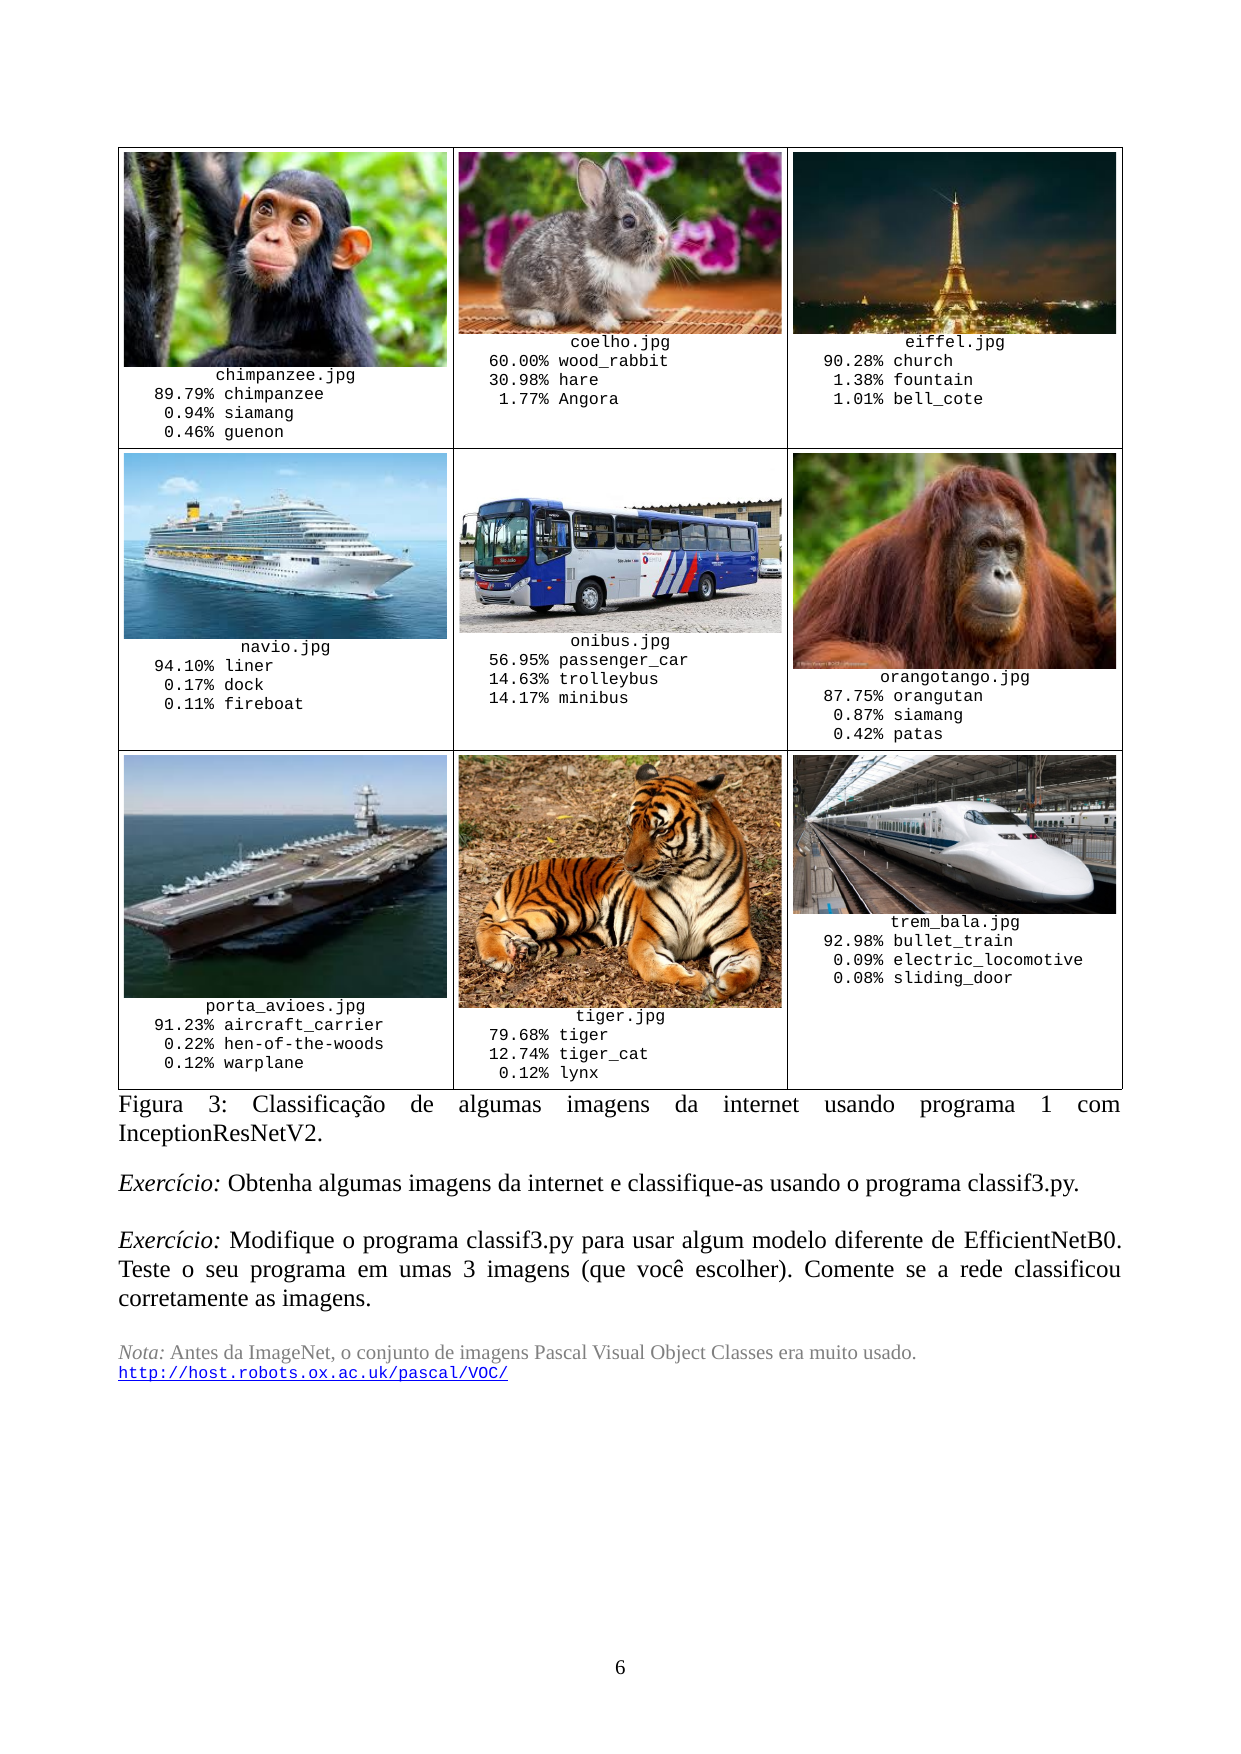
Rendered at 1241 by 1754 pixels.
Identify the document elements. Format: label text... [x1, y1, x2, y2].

picture [793, 453, 1117, 669]
picture [123, 152, 447, 367]
text Nota: Antes da ImageNet, o conjunto de imagens Pascal Visual Object Classes era muito usado. [118, 1340, 1122, 1364]
picture [123, 755, 447, 998]
table_cell porta_avioes.jpg 91.23% aircraft_carrier 0.22% hen-of-the-woods 0.12% warplane [119, 751, 453, 1089]
table_header chimpanzee.jpg 89.79% chimpanzee 0.94% siamang 0.46% guenon [119, 148, 453, 448]
text Figura 3: Classificação de algumas imagens da internet usando programa 1 com InceptionResNetV2. [118, 1090, 1122, 1146]
text Exercício: Obtenha algumas imagens da internet e classifique-as usando o programa classif3.py. [118, 1168, 1122, 1196]
text Exercício: Modifique o programa classif3.py para usar algum modelo diferente de EfficientNetB0. Teste o seu programa em umas 3 imagens (que você escolher). Comente se a rede classificou corretamente as imagens. [118, 1225, 1122, 1311]
picture [123, 453, 447, 639]
picture [458, 152, 782, 334]
table_cell navio.jpg 94.10% liner 0.17% dock 0.11% fireboat [119, 449, 453, 750]
table_header coelho.jpg 60.00% wood_rabbit 30.98% hare 1.77% Angora [454, 148, 787, 448]
picture [793, 755, 1117, 914]
text http://host.robots.ox.ac.uk/pascal/VOC/ [118, 1364, 1122, 1383]
picture [458, 755, 782, 1008]
picture [793, 152, 1117, 334]
picture [458, 453, 782, 633]
table_cell orangotango.jpg 87.75% orangutan 0.87% siamang 0.42% patas [788, 449, 1122, 750]
table_cell onibus.jpg 56.95% passenger_car 14.63% trolleybus 14.17% minibus [454, 449, 787, 750]
table_cell trem_bala.jpg 92.98% bullet_train 0.09% electric_locomotive 0.08% sliding_door [788, 751, 1122, 1089]
table_cell tiger.jpg 79.68% tiger 12.74% tiger_cat 0.12% lynx [454, 751, 787, 1089]
table_header eiffel.jpg 90.28% church 1.38% fountain 1.01% bell_cote [788, 148, 1122, 448]
